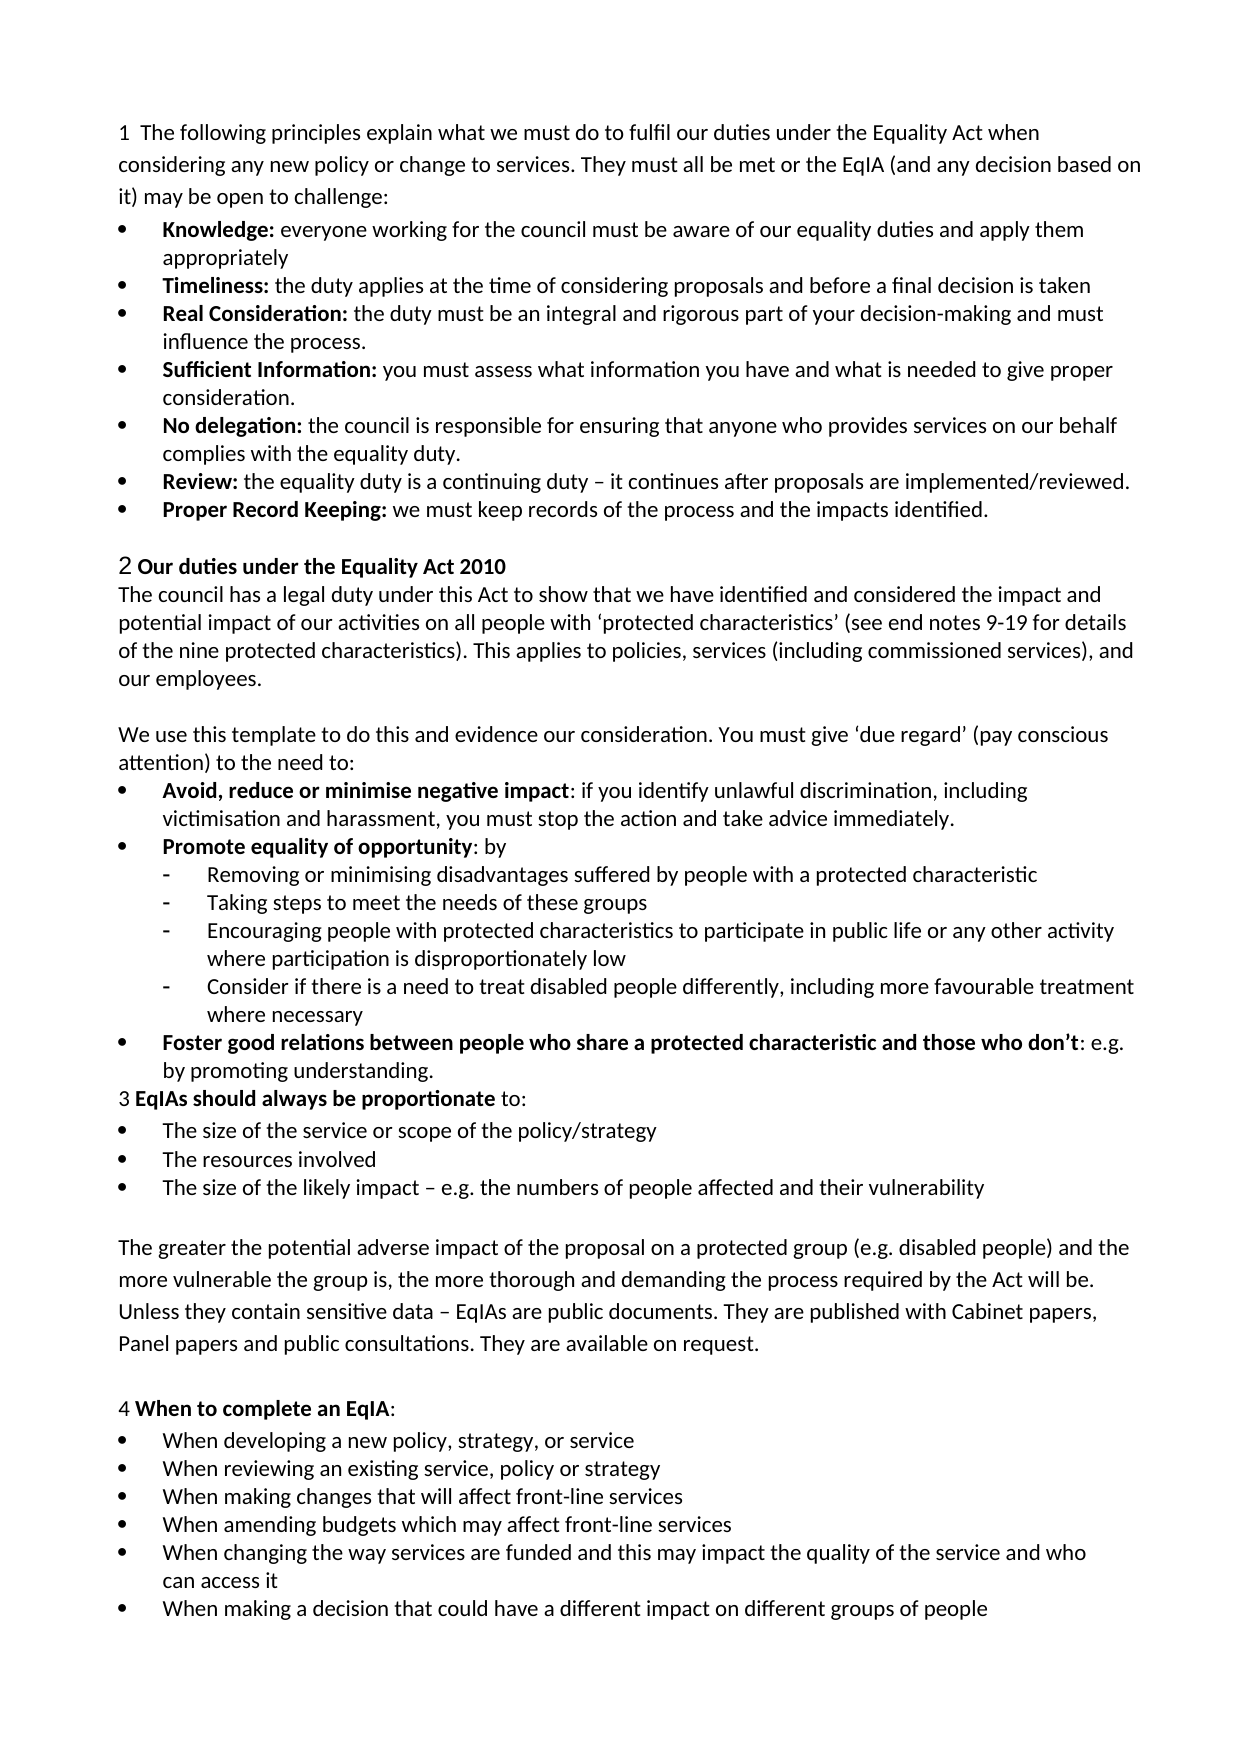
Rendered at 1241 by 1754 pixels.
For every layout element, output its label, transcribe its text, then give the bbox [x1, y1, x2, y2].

list Sufficient Information: you must assess what information you have and what is needed to give proper consideration. [118, 355, 1145, 411]
list Review: the equality duty is a continuing duty – it continues after proposals are implemented/reviewed. [118, 467, 1174, 495]
list Foster good relations between people who share a protected characteristic and those who don’t: e.g. by promoting understanding. [118, 1028, 1145, 1084]
list When making a decision that could have a different impact on different groups of people [118, 1594, 1122, 1622]
list No delegation: the council is responsible for ensuring that anyone who provides services on our behalf complies with the equality duty. [118, 411, 1145, 467]
text The greater the potential adverse impact of the proposal on a protected group (e.g. disabled people) and the more vulnerable the group is, the more thorough and demanding the process required by the Act will be. Unless they contain sensitive data – EqIAs are public documents. They are published with Cabinet papers, Panel papers and public consultations. They are available on request. [118, 1233, 1144, 1357]
list The size of the service or scope of the policy/strategy [118, 1117, 1145, 1145]
list When amending budgets which may affect front-line services [118, 1510, 1122, 1538]
list Knowledge: everyone working for the council must be aware of our equality duties and apply them appropriately [118, 215, 1145, 271]
list The size of the likely impact – e.g. the numbers of people affected and their vulnerability [118, 1173, 1145, 1201]
text The following principles explain what we must do to fulfil our duties under the Equality Act when considering any new policy or change to services. They must all be met or the EqIA (and any decision based on it) may be open to challenge: [118, 118, 1145, 211]
text The council has a legal duty under this Act to show that we have identified and considered the impact and potential impact of our activities on all people with ‘protected characteristics’ (see end notes 9-19 for details of the nine protected characteristics). This applies to policies, services (including commissioned services), and our employees. [118, 580, 1145, 692]
list Avoid, reduce or minimise negative impact: if you identify unlawful discrimination, including victimisation and harassment, you must stop the action and take advice immediately. [118, 776, 1145, 832]
list When making changes that will affect front-line services [118, 1482, 1122, 1510]
list Real Consideration: the duty must be an integral and rigorous part of your decision-making and must influence the process. [118, 299, 1145, 355]
list Encouraging people with protected characteristics to participate in public life or any other activity where participation is disproportionately low [162, 916, 1145, 972]
list Proper Record Keeping: we must keep records of the process and the impacts identified. [118, 495, 1145, 523]
list When developing a new policy, strategy, or service [118, 1426, 1122, 1454]
list When changing the way services are funded and this may impact the quality of the service and who can access it [118, 1538, 1122, 1594]
list The resources involved [118, 1145, 1145, 1173]
text Our duties under the Equality Act 2010 [118, 551, 1145, 580]
list Taking steps to meet the needs of these groups [162, 888, 1145, 916]
text We use this template to do this and evidence our consideration. You must give ‘due regard’ (pay conscious attention) to the need to: [118, 720, 1145, 776]
list Timeliness: the duty applies at the time of considering proposals and before a final decision is taken [118, 271, 1145, 299]
list When reviewing an existing service, policy or strategy [118, 1454, 1122, 1482]
list Consider if there is a need to treat disabled people differently, including more favourable treatment where necessary [162, 972, 1145, 1028]
text EqIAs should always be proportionate to: [118, 1084, 1145, 1112]
list Promote equality of opportunity: by [118, 832, 1145, 860]
text When to complete an EqIA: [118, 1394, 1122, 1422]
list Removing or minimising disadvantages suffered by people with a protected characteristic [162, 860, 1145, 888]
